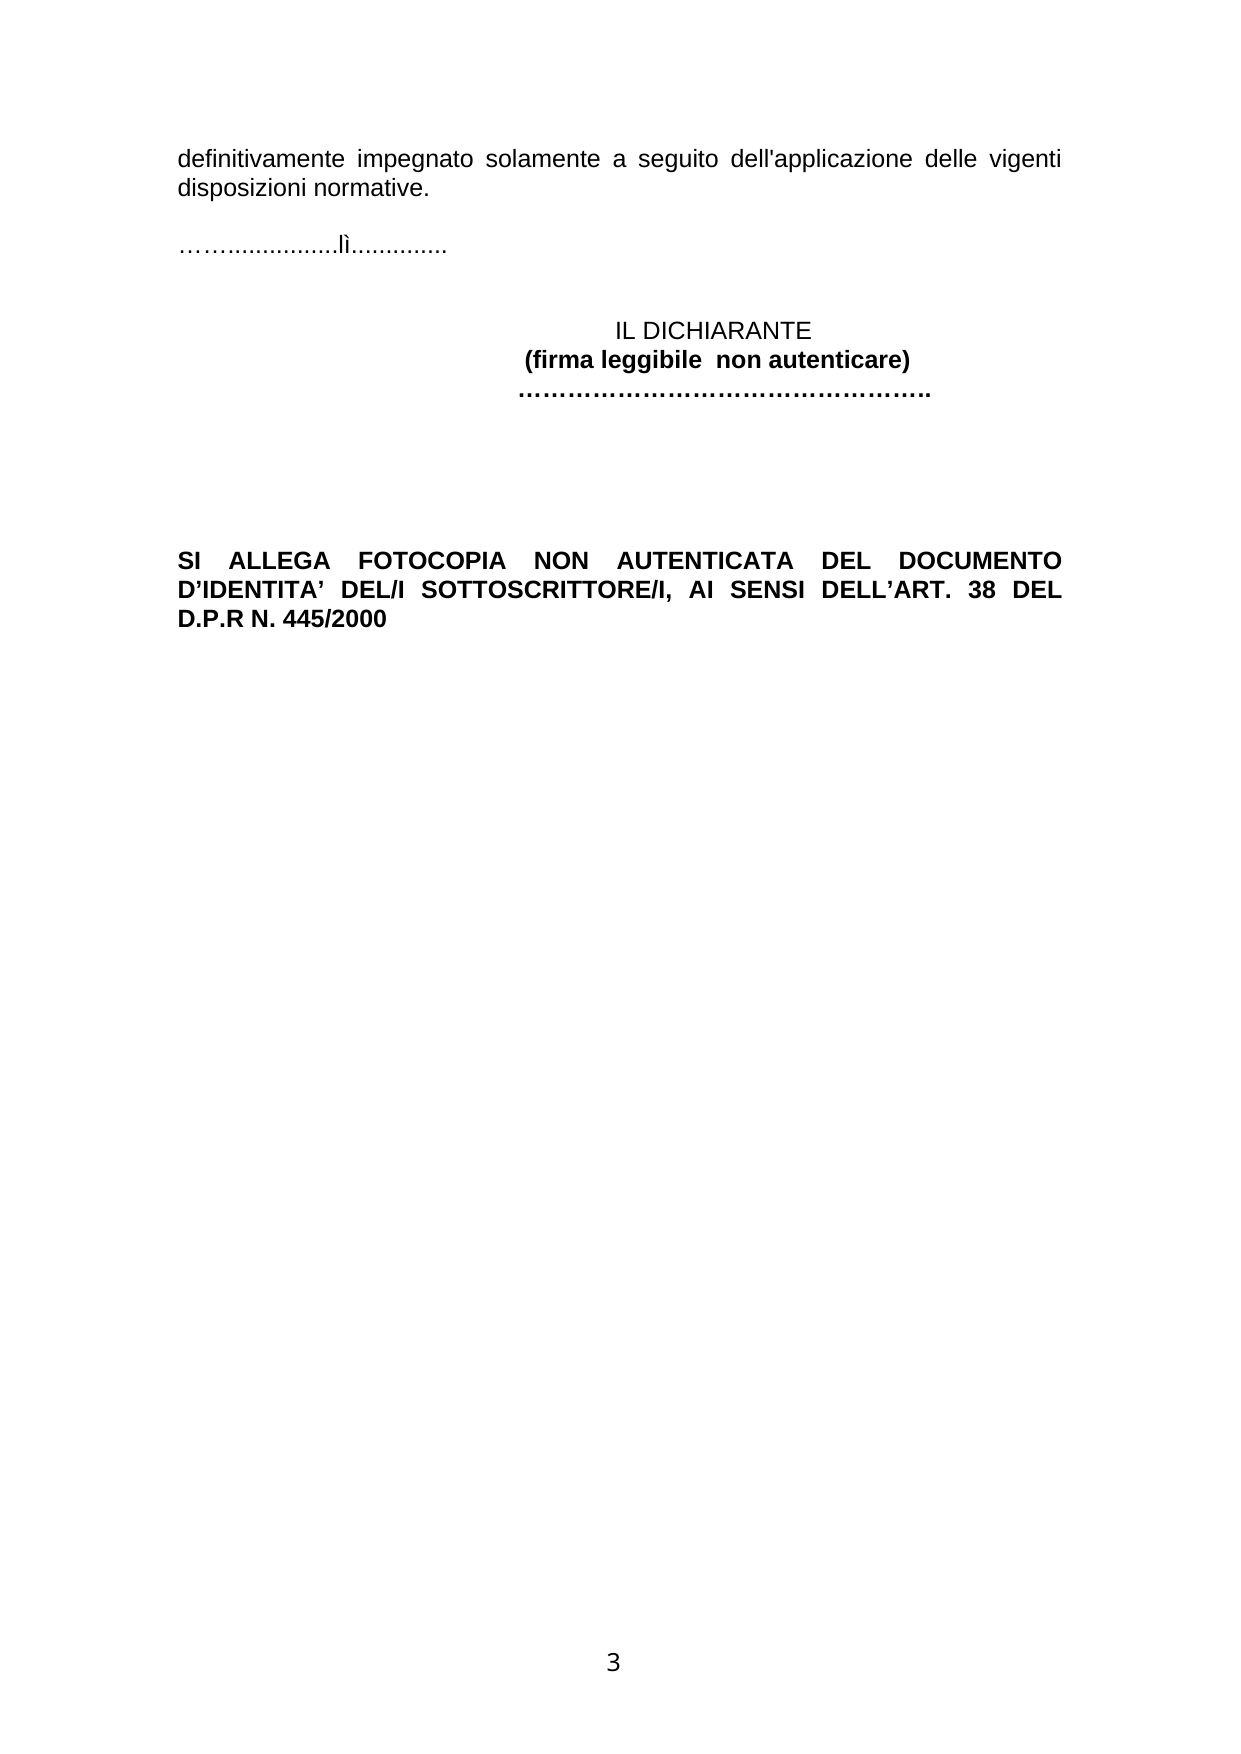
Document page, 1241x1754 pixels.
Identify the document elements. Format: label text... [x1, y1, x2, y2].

text SI ALLEGA FOTOCOPIA NON AUTENTICATA DEL DOCUMENTO D’IDENTITA’ DEL/I SOTTOSCRITTORE/I, AI SENSI DELL’ART. 38 DEL D.P.R N. 445/2000 [177, 546, 1063, 632]
text (firma leggibile non autenticare) [177, 345, 1063, 374]
text IL DICHIARANTE [177, 316, 1063, 345]
text ……................lì.............. [177, 230, 1063, 259]
text definitivamente impegnato solamente a seguito dell'applicazione delle vigenti disposizioni normative. [177, 144, 1063, 201]
text ………………………………………….. [177, 374, 1063, 402]
